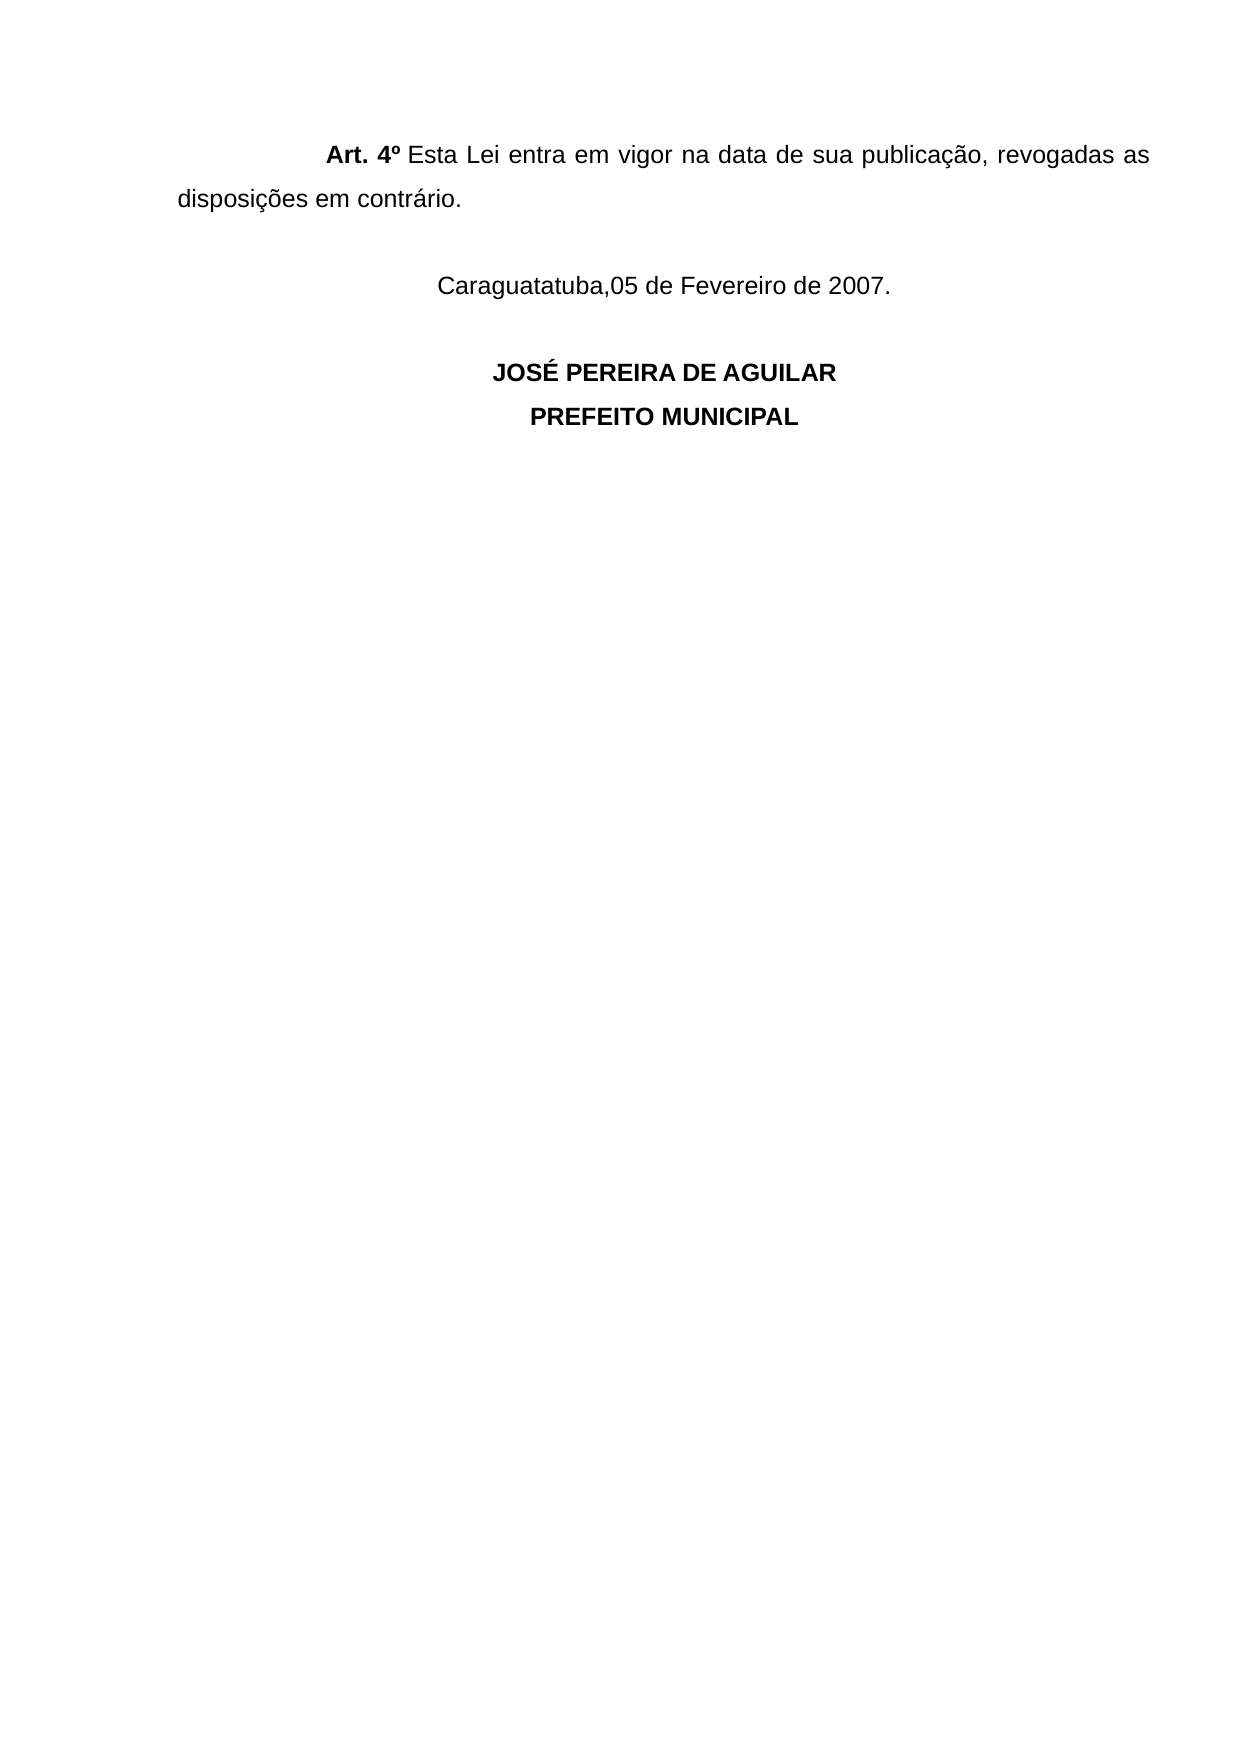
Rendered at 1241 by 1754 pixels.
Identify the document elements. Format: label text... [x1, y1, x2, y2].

subtitle JOSÉ PEREIRA DE AGUILAR [177, 358, 1152, 387]
text Caraguatatuba,05 de Fevereiro de 2007. [177, 271, 1152, 300]
text Art. 4º Esta Lei entra em vigor na data de sua publicação, revogadas as disposições em contrário. [177, 140, 1152, 213]
subtitle PREFEITO MUNICIPAL [177, 402, 1152, 431]
